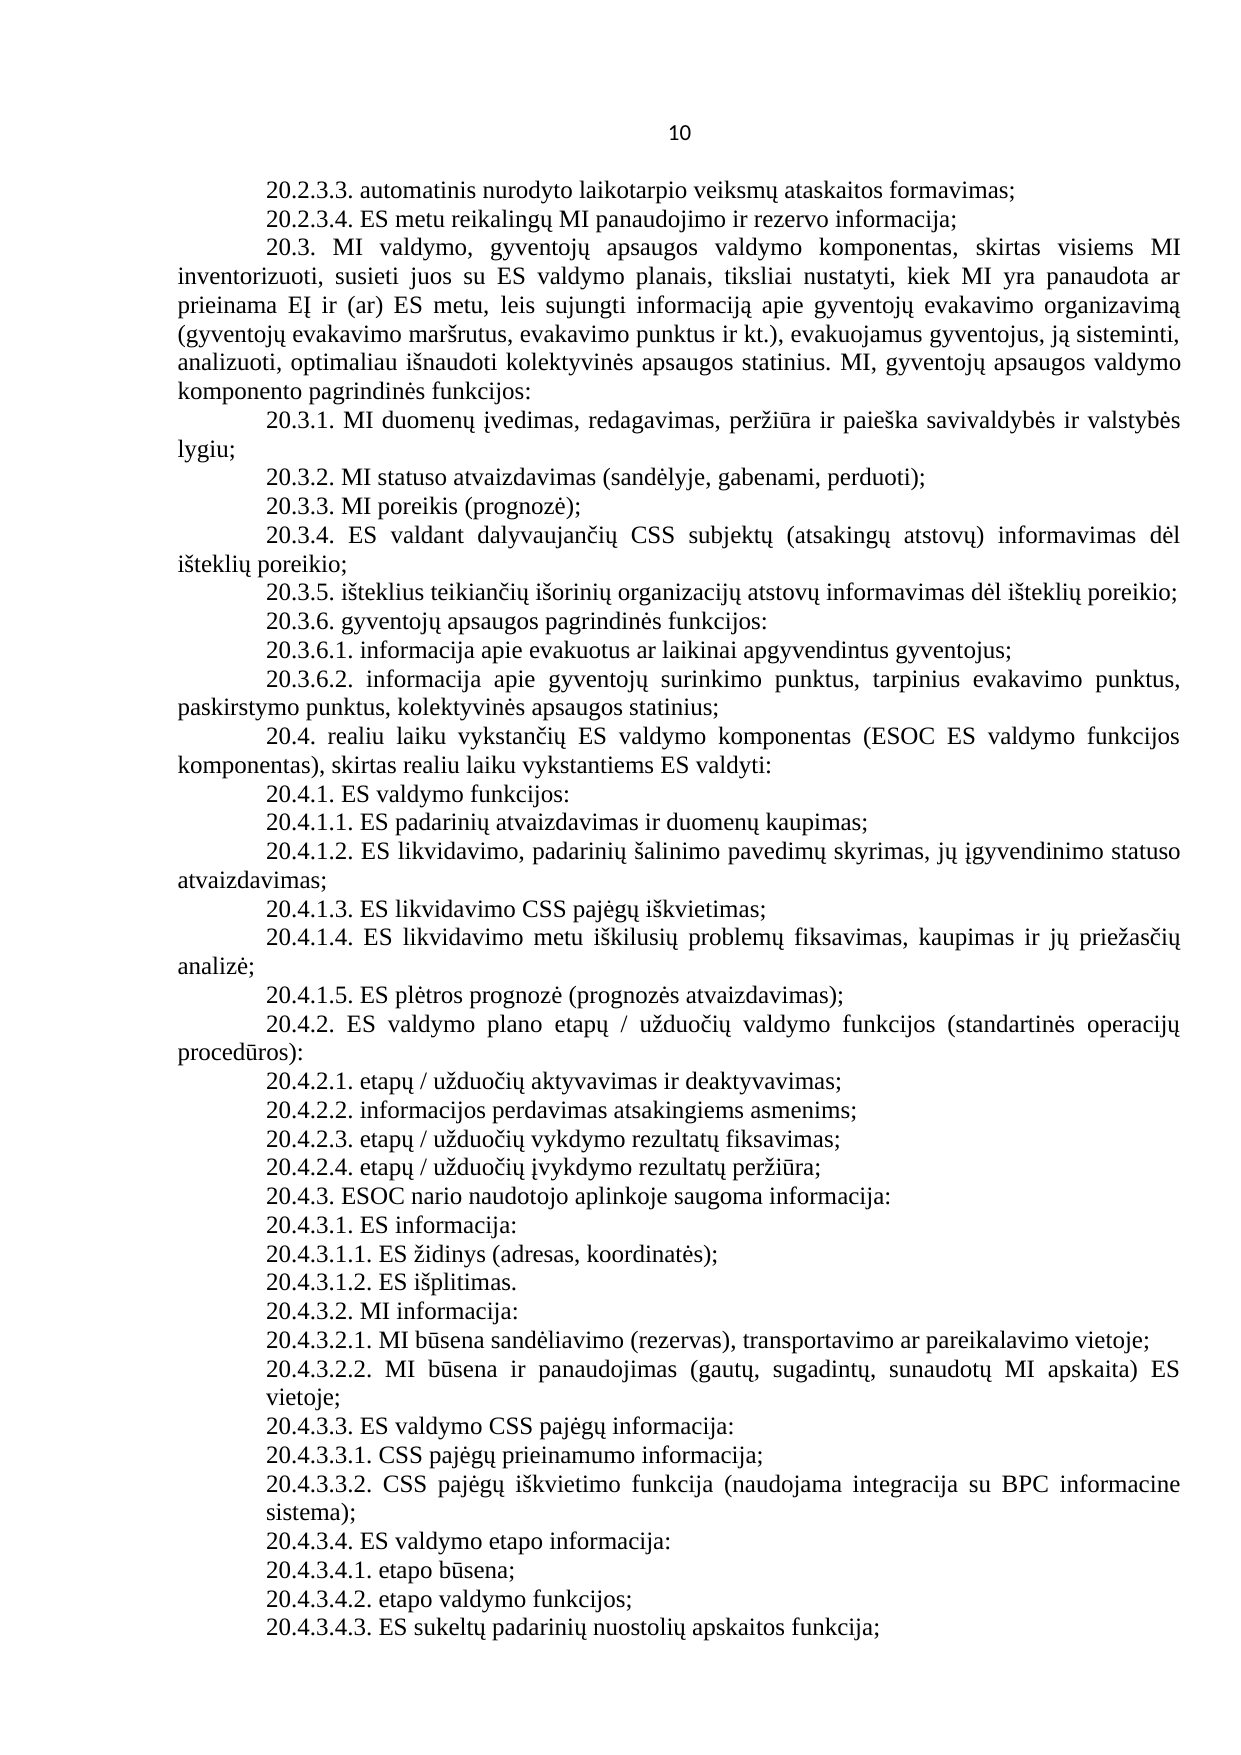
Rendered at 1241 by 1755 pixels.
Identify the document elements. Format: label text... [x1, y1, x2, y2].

text 20.4.2. ES valdymo plano etapų / užduočių valdymo funkcijos (standartinės operacijų procedūros): [177, 1009, 1181, 1066]
text 20.4.2.4. etapų / užduočių įvykdymo rezultatų peržiūra; [266, 1152, 1181, 1181]
text 20.4. realiu laiku vykstančių ES valdymo komponentas (ESOC ES valdymo funkcijos komponentas), skirtas realiu laiku vykstantiems ES valdyti: [177, 721, 1181, 779]
text 20.4.3.4. ES valdymo etapo informacija: [266, 1526, 1181, 1555]
text 20.3.3. MI poreikis (prognozė); [266, 491, 1181, 520]
text 20.4.3. ESOC nario naudotojo aplinkoje saugoma informacija: [266, 1181, 1181, 1210]
text 20.4.3.2. MI informacija: [266, 1296, 1181, 1325]
text 20.4.3.2.2. MI būsena ir panaudojimas (gautų, sugadintų, sunaudotų MI apskaita) ES vietoje; [266, 1354, 1181, 1411]
text 20.4.3.1. ES informacija: [266, 1210, 1181, 1239]
text 20.4.1.5. ES plėtros prognozė (prognozės atvaizdavimas); [266, 980, 1181, 1009]
text 20.3.6.1. informacija apie evakuotus ar laikinai apgyvendintus gyventojus; [266, 635, 1181, 664]
text 20.2.3.3. automatinis nurodyto laikotarpio veiksmų ataskaitos formavimas; [266, 175, 1181, 204]
text 20.3.1. MI duomenų įvedimas, redagavimas, peržiūra ir paieška savivaldybės ir valstybės lygiu; [177, 405, 1181, 462]
text 20.4.2.1. etapų / užduočių aktyvavimas ir deaktyvavimas; [266, 1066, 1181, 1095]
text 20.4.1.2. ES likvidavimo, padarinių šalinimo pavedimų skyrimas, jų įgyvendinimo statuso atvaizdavimas; [177, 836, 1181, 894]
text 20.3.6.2. informacija apie gyventojų surinkimo punktus, tarpinius evakavimo punktus, paskirstymo punktus, kolektyvinės apsaugos statinius; [177, 664, 1181, 721]
text 20.4.3.4.1. etapo būsena; [266, 1555, 1181, 1584]
text 20.4.1. ES valdymo funkcijos: [266, 779, 1181, 807]
text 20.4.3.1.1. ES židinys (adresas, koordinatės); [266, 1239, 1181, 1267]
text 20.4.3.1.2. ES išplitimas. [266, 1267, 1181, 1296]
text 20.3.6. gyventojų apsaugos pagrindinės funkcijos: [177, 606, 1181, 635]
text 20.4.3.3.1. CSS pajėgų prieinamumo informacija; [266, 1440, 1181, 1469]
text 20.4.2.2. informacijos perdavimas atsakingiems asmenims; [266, 1095, 1181, 1124]
text 20.4.3.3. ES valdymo CSS pajėgų informacija: [266, 1411, 1181, 1440]
text 20.4.3.4.3. ES sukeltų padarinių nuostolių apskaitos funkcija; [266, 1612, 1181, 1641]
text 20.4.2.3. etapų / užduočių vykdymo rezultatų fiksavimas; [266, 1124, 1181, 1152]
text 20.4.1.1. ES padarinių atvaizdavimas ir duomenų kaupimas; [266, 807, 1181, 836]
text 20.4.1.4. ES likvidavimo metu iškilusių problemų fiksavimas, kaupimas ir jų priežasčių analizė; [177, 922, 1181, 980]
text 20.3.5. išteklius teikiančių išorinių organizacijų atstovų informavimas dėl išteklių poreikio; [266, 577, 1181, 606]
text 20.3.4. ES valdant dalyvaujančių CSS subjektų (atsakingų atstovų) informavimas dėl išteklių poreikio; [177, 520, 1181, 577]
text 20.2.3.4. ES metu reikalingų MI panaudojimo ir rezervo informacija; [266, 204, 1181, 232]
text 20.3. MI valdymo, gyventojų apsaugos valdymo komponentas, skirtas visiems MI inventorizuoti, susieti juos su ES valdymo planais, tiksliai nustatyti, kiek MI yra panaudota ar prieinama EĮ ir (ar) ES metu, leis sujungti informaciją apie gyventojų evakavimo organizavimą (gyventojų evakavimo maršrutus, evakavimo punktus ir kt.), evakuojamus gyventojus, ją sisteminti, analizuoti, optimaliau išnaudoti kolektyvinės apsaugos statinius. MI, gyventojų apsaugos valdymo komponento pagrindinės funkcijos: [177, 232, 1181, 405]
text 20.4.3.3.2. CSS pajėgų iškvietimo funkcija (naudojama integracija su BPC informacine sistema); [266, 1469, 1181, 1526]
text 20.3.2. MI statuso atvaizdavimas (sandėlyje, gabenami, perduoti); [266, 462, 1181, 491]
text 20.4.3.2.1. MI būsena sandėliavimo (rezervas), transportavimo ar pareikalavimo vietoje; [266, 1325, 1181, 1354]
text 20.4.3.4.2. etapo valdymo funkcijos; [266, 1584, 1181, 1612]
text 20.4.1.3. ES likvidavimo CSS pajėgų iškvietimas; [266, 894, 1181, 922]
